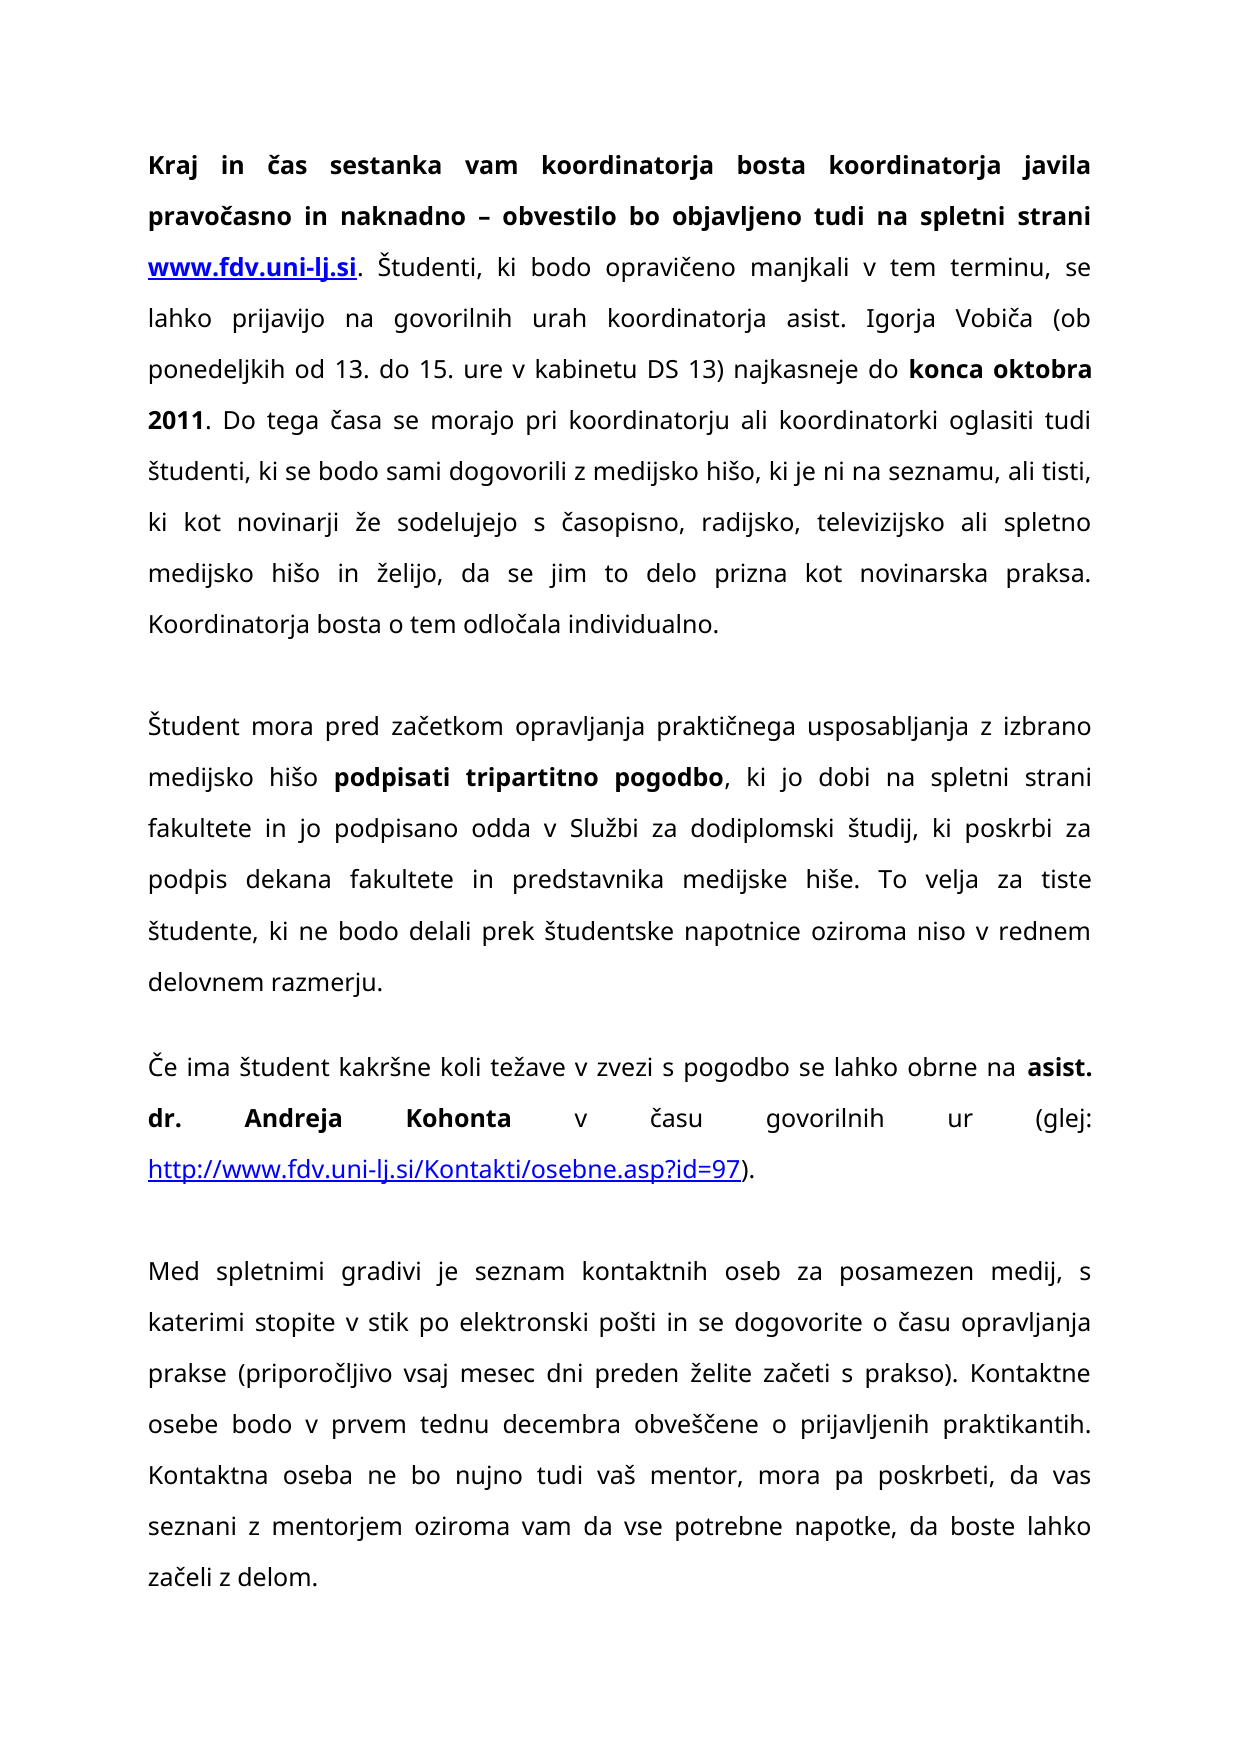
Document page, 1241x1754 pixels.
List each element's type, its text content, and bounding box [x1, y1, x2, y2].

text Če ima študent kakršne koli težave v zvezi s pogodbo se lahko obrne na asist. dr. Andreja Kohonta v času govorilnih ur (glej: http://www.fdv.uni-lj.si/Kontakti/osebne.asp?id=97). [148, 1049, 1093, 1186]
text Med spletnimi gradivi je seznam kontaktnih oseb za posamezen medij, s katerimi stopite v stik po elektronski pošti in se dogovorite o času opravljanja prakse (priporočljivo vsaj mesec dni preden želite začeti s prakso). Kontaktne osebe bodo v prvem tednu decembra obveščene o prijavljenih praktikantih. Kontaktna oseba ne bo nujno tudi vaš mentor, mora pa poskrbeti, da vas seznani z mentorjem oziroma vam da vse potrebne napotke, da boste lahko začeli z delom. [148, 1253, 1093, 1594]
text Študent mora pred začetkom opravljanja praktičnega usposabljanja z izbrano medijsko hišo podpisati tripartitno pogodbo, ki jo dobi na spletni strani fakultete in jo podpisano odda v Službi za dodiplomski študij, ki poskrbi za podpis dekana fakultete in predstavnika medijske hiše. To velja za tiste študente, ki ne bodo delali prek študentske napotnice oziroma niso v rednem delovnem razmerju. [148, 709, 1093, 998]
text Kraj in čas sestanka vam koordinatorja bosta koordinatorja javila pravočasno in naknadno – obvestilo bo objavljeno tudi na spletni strani www.fdv.uni-lj.si. Študenti, ki bodo opravičeno manjkali v tem terminu, se lahko prijavijo na govorilnih urah koordinatorja asist. Igorja Vobiča (ob ponedeljkih od 13. do 15. ure v kabinetu DS 13) najkasneje do konca oktobra 2011. Do tega časa se morajo pri koordinatorju ali koordinatorki oglasiti tudi študenti, ki se bodo sami dogovorili z medijsko hišo, ki je ni na seznamu, ali tisti, ki kot novinarji že sodelujejo s časopisno, radijsko, televizijsko ali spletno medijsko hišo in želijo, da se jim to delo prizna kot novinarska praksa. Koordinatorja bosta o tem odločala individualno. [148, 148, 1093, 641]
